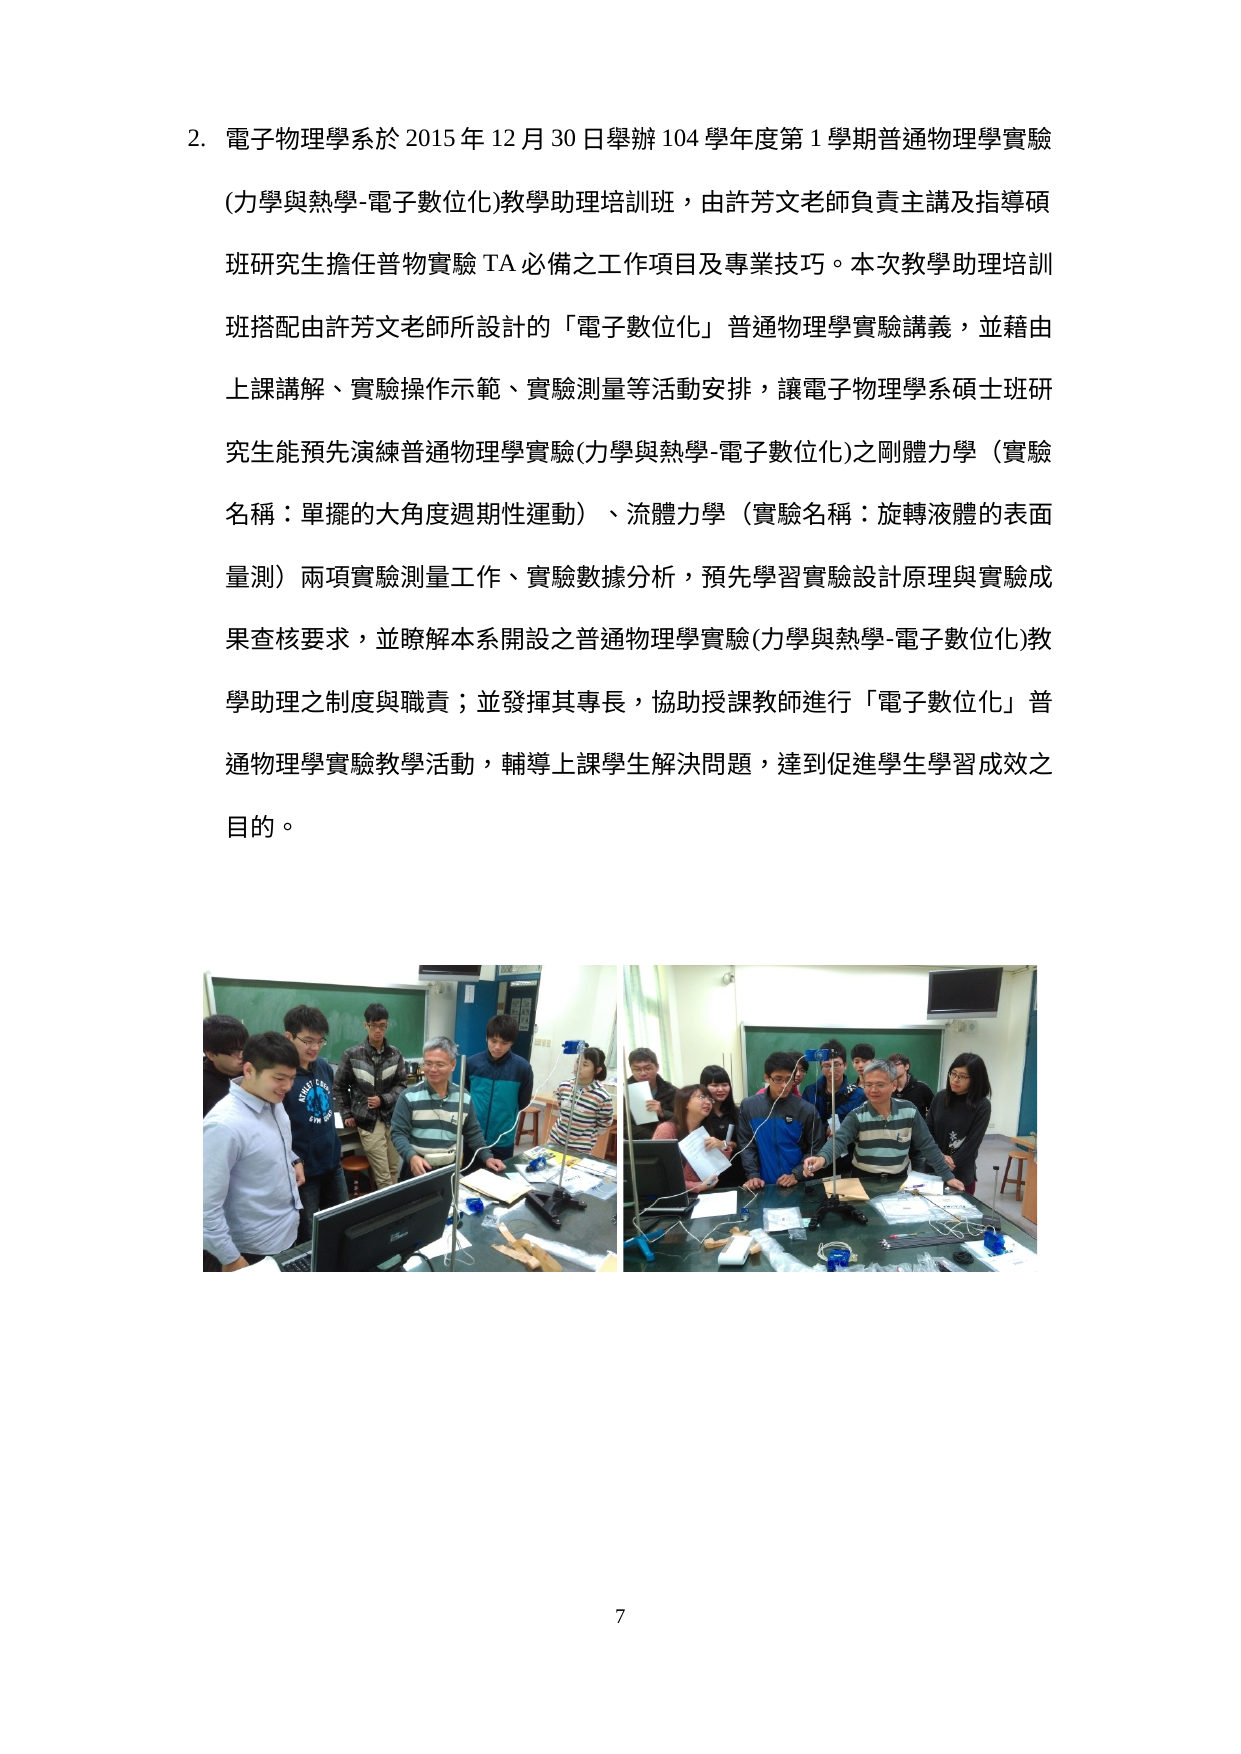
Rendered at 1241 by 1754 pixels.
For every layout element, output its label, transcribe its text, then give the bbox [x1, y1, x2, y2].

list 電子物理學系於2015年12月30日舉辦104學年度第1學期普通物理學實驗(力學與熱學-電子數位化)教學助理培訓班，由許芳文老師負責主講及指導碩班研究生擔任普物實驗TA必備之工作項目及專業技巧。本次教學助理培訓班搭配由許芳文老師所設計的「電子數位化」普通物理學實驗講義，並藉由上課講解、實驗操作示範、實驗測量等活動安排，讓電子物理學系碩士班研究生能預先演練普通物理學實驗(力學與熱學-電子數位化)之剛體力學（實驗名稱：單擺的大角度週期性運動）、流體力學（實驗名稱：旋轉液體的表面量測）兩項實驗測量工作、實驗數據分析，預先學習實驗設計原理與實驗成果查核要求，並瞭解本系開設之普通物理學實驗(力學與熱學-電子數位化)教學助理之制度與職責；並發揮其專長，協助授課教師進行「電子數位化」普通物理學實驗教學活動，輔導上課學生解決問題，達到促進學生學習成效之目的。 [187, 96, 1053, 846]
